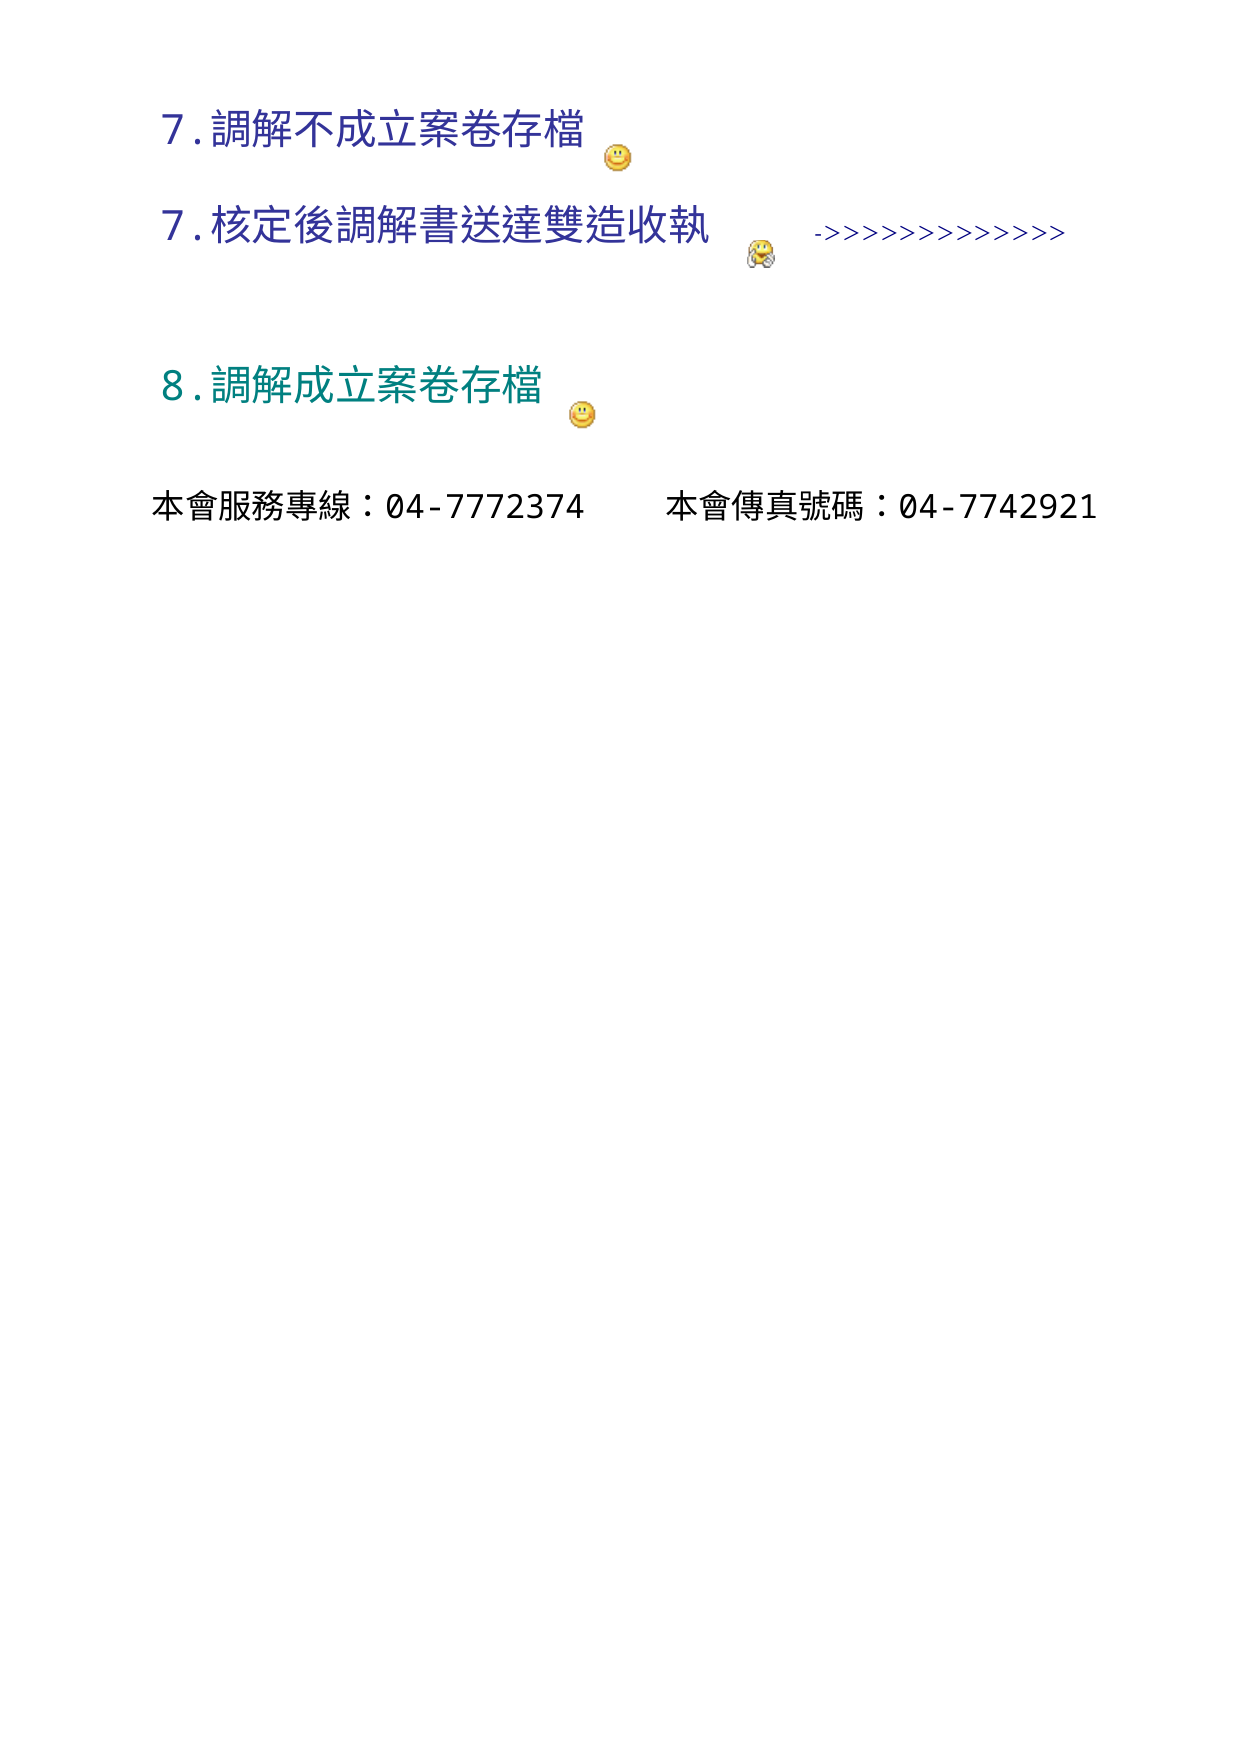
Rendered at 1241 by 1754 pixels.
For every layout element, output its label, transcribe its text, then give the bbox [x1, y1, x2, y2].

text 8.調解成立案卷存檔 [118, 342, 1122, 429]
text 7.核定後調解書送達雙造收執 -＞＞＞＞＞＞＞＞＞＞＞＞＞ [118, 192, 1122, 267]
text 本會服務專線：04-7772374 本會傳真號碼：04-7742921 [118, 480, 1122, 529]
text 7.調解不成立案卷存檔 [118, 96, 1122, 173]
